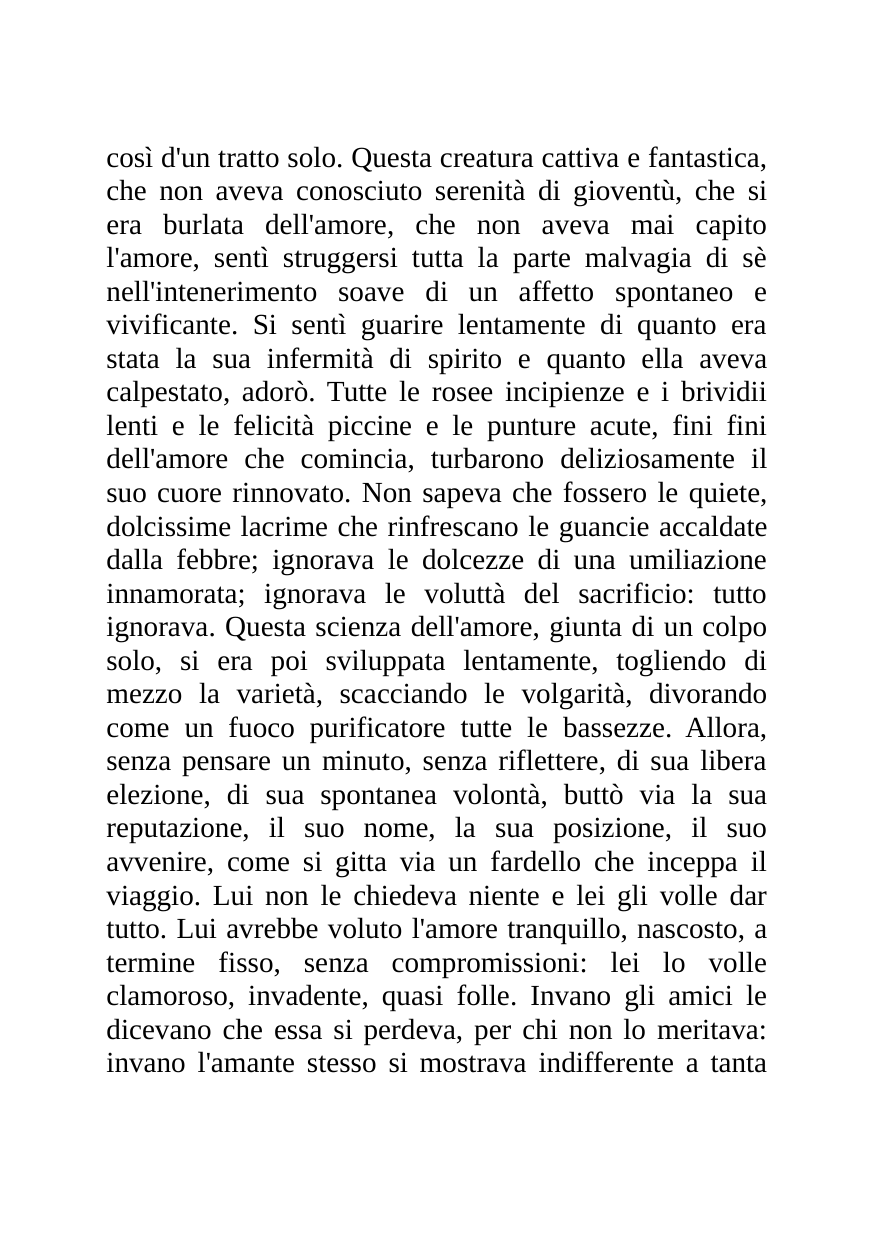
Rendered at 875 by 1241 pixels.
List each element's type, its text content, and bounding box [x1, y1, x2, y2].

text così d'un tratto solo. Questa creatura cattiva e fantastica, che non aveva conosciuto serenità di gioventù, che si era burlata dell'amore, che non aveva mai capito l'amore, sentì struggersi tutta la parte malvagia di sè nell'intenerimento soave di un affetto spontaneo e vivificante. Si sentì guarire lentamente di quanto era stata la sua infermità di spirito e quanto ella aveva calpestato, adorò. Tutte le rosee incipienze e i brividii lenti e le felicità piccine e le punture acute, fini fini dell'amore che comincia, turbarono deliziosamente il suo cuore rinnovato. Non sapeva che fossero le quiete, dolcissime lacrime che rinfrescano le guancie accaldate dalla febbre; ignorava le dolcezze di una umiliazione innamorata; ignorava le voluttà del sacrificio: tutto ignorava. Questa scienza dell'amore, giunta di un colpo solo, si era poi sviluppata lentamente, togliendo di mezzo la varietà, scacciando le volgarità, divorando come un fuoco purificatore tutte le bassezze. Allora, senza pensare un minuto, senza riflettere, di sua libera elezione, di sua spontanea volontà, buttò via la sua reputazione, il suo nome, la sua posizione, il suo avvenire, come si gitta via un fardello che inceppa il viaggio. Lui non le chiedeva niente e lei gli volle dar tutto. Lui avrebbe voluto l'amore tranquillo, nascosto, a termine fisso, senza compromissioni: lei lo volle clamoroso, invadente, quasi folle. Invano gli amici le dicevano che essa si perdeva, per chi non lo meritava: invano l'amante stesso si mostrava indifferente a tanta [106, 140, 768, 1079]
